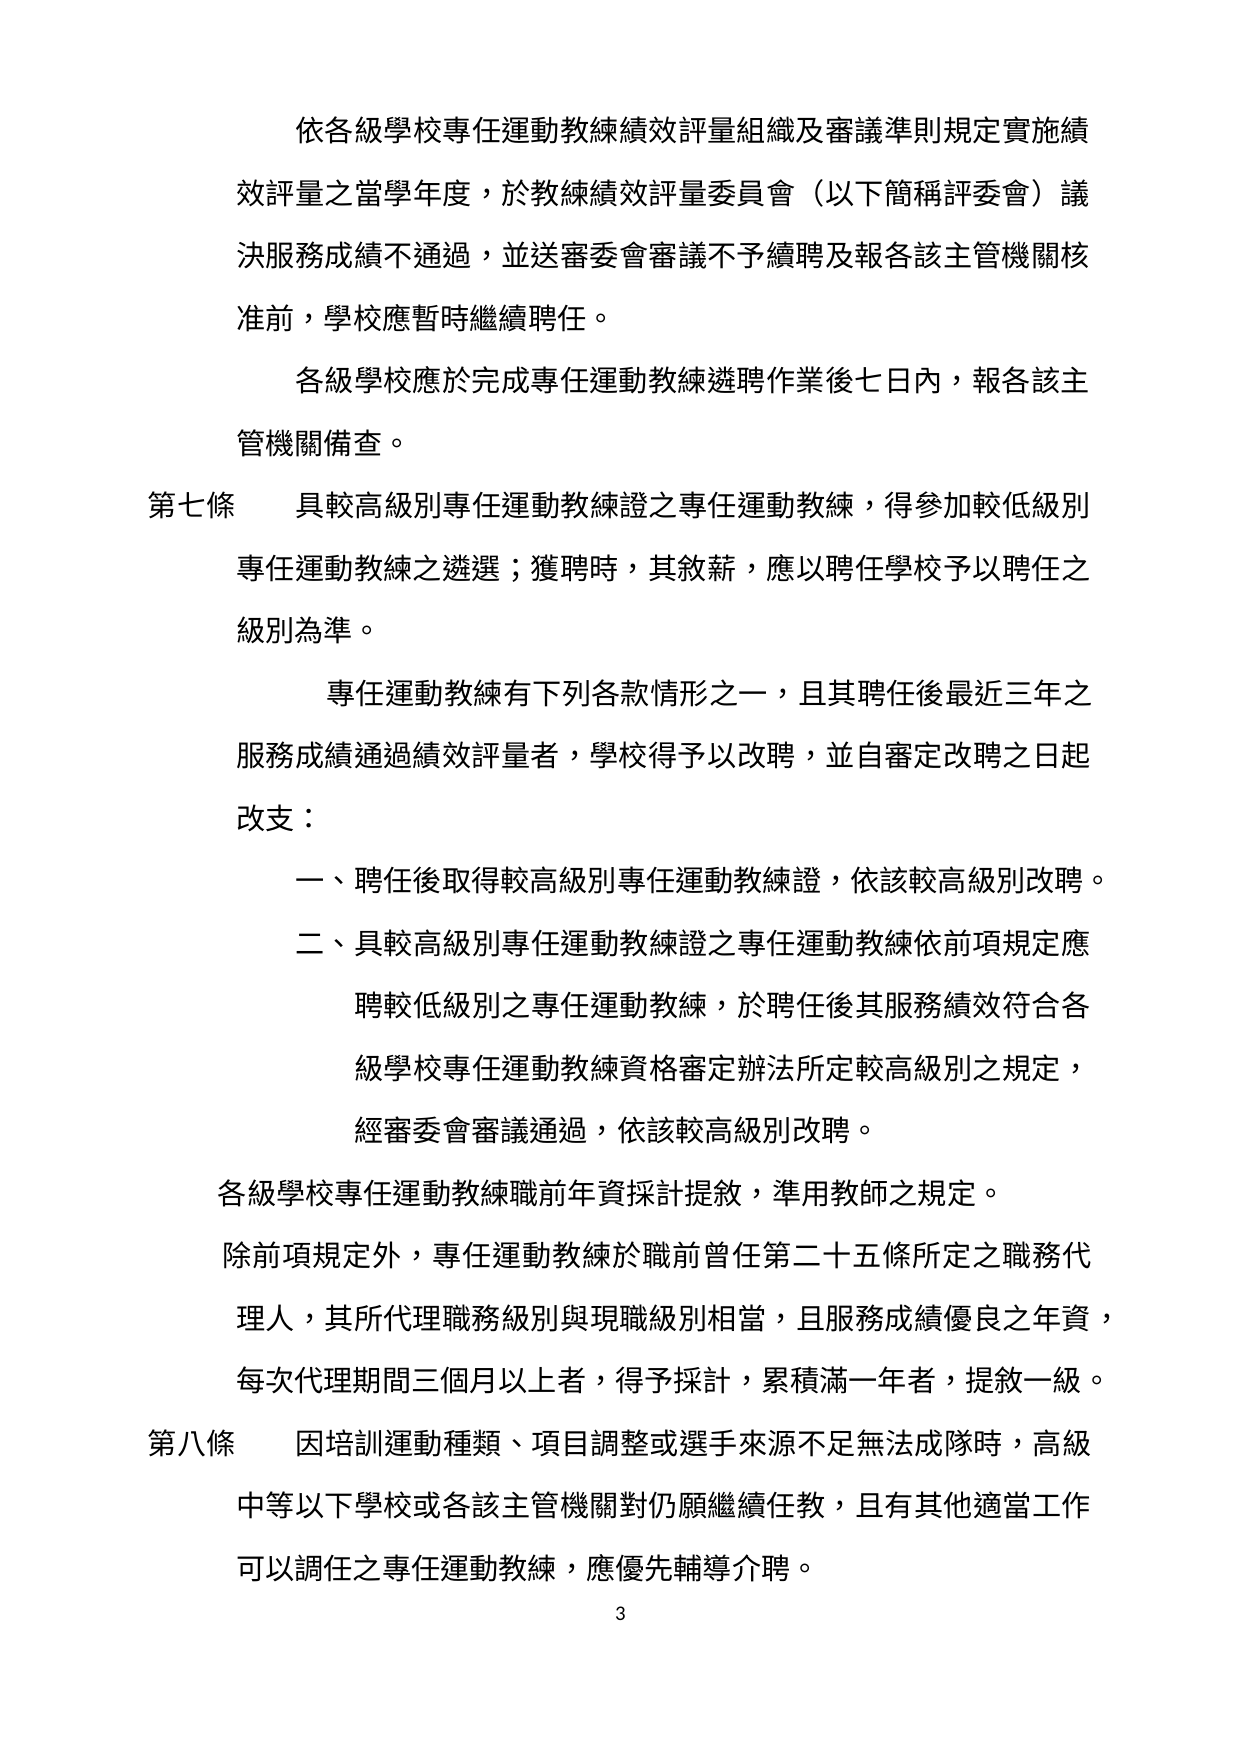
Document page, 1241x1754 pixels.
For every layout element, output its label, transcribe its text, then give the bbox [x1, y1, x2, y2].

text 第七條 具較高級別專任運動教練證之專任運動教練，得參加較低級別專任運動教練之遴選；獲聘時，其敘薪，應以聘任學校予以聘任之級別為準。 [148, 462, 1092, 650]
text 各級學校專任運動教練職前年資採計提敘，準用教師之規定。 [148, 1150, 1092, 1212]
text 各級學校應於完成專任運動教練遴聘作業後七日內，報各該主管機關備查。 [236, 337, 1092, 462]
list 聘任後取得較高級別專任運動教練證，依該較高級別改聘。 [295, 837, 1092, 900]
text 第八條 因培訓運動種類、項目調整或選手來源不足無法成隊時，高級中等以下學校或各該主管機關對仍願繼續任教，且有其他適當工作可以調任之專任運動教練，應優先輔導介聘。 [148, 1400, 1092, 1587]
text 除前項規定外，專任運動教練於職前曾任第二十五條所定之職務代理人，其所代理職務級別與現職級別相當，且服務成績優良之年資，每次代理期間三個月以上者，得予採計，累積滿一年者，提敘一級。 [148, 1212, 1092, 1400]
text 專任運動教練有下列各款情形之一，且其聘任後最近三年之服務成績通過績效評量者，學校得予以改聘，並自審定改聘之日起改支： [148, 650, 1092, 837]
text 依各級學校專任運動教練績效評量組織及審議準則規定實施績效評量之當學年度，於教練績效評量委員會（以下簡稱評委會）議決服務成績不通過，並送審委會審議不予續聘及報各該主管機關核准前，學校應暫時繼續聘任。 [236, 87, 1092, 337]
list 具較高級別專任運動教練證之專任運動教練依前項規定應聘較低級別之專任運動教練，於聘任後其服務績效符合各級學校專任運動教練資格審定辦法所定較高級別之規定，經審委會審議通過，依該較高級別改聘。 [295, 900, 1092, 1150]
